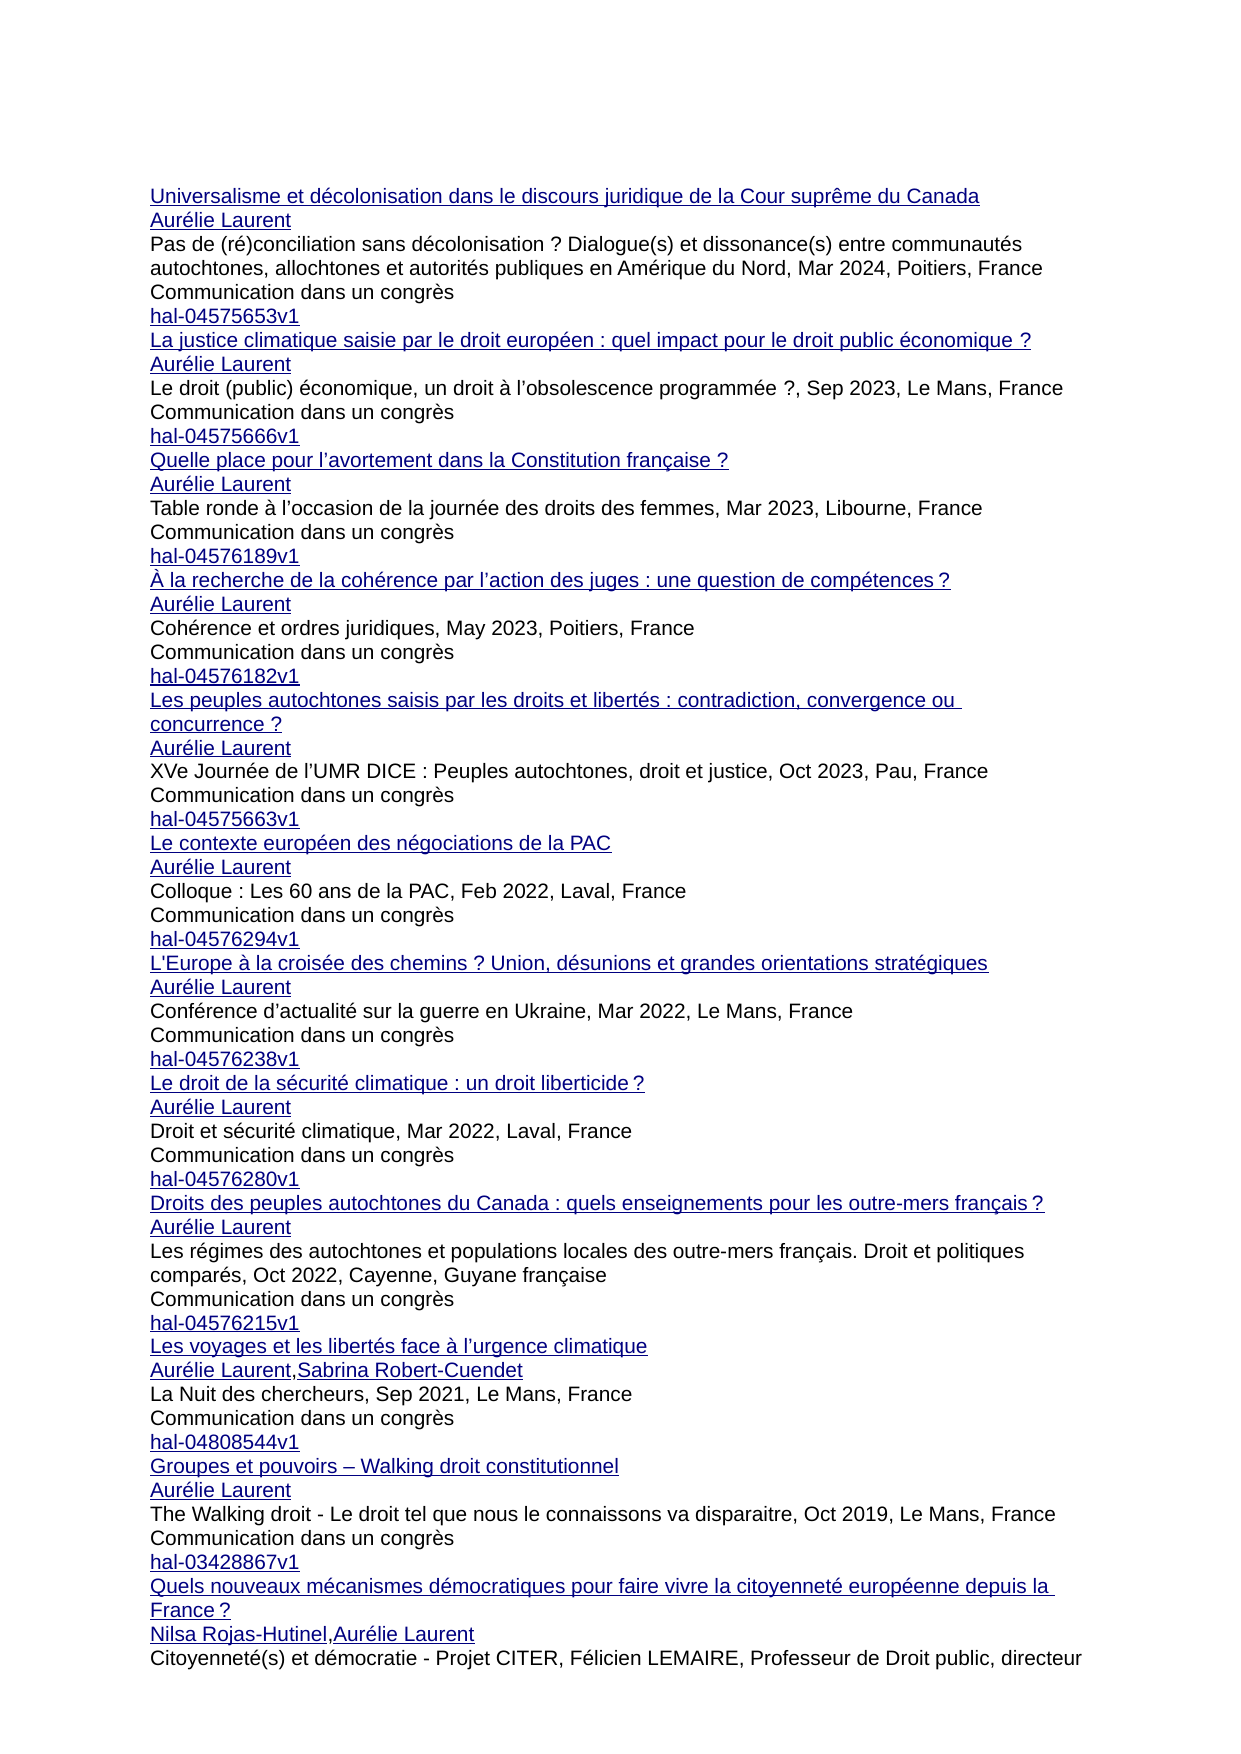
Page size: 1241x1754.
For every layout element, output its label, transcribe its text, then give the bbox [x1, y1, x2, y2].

table_cell Quelle place pour l’avortement dans la Constitution française ? Aurélie Laurent Table ronde à l’occasion de la journée des droits des femmes, Mar 2023, Libourne, France Communication dans un congrès hal-04576189v1 [150, 448, 1090, 568]
table_cell À la recherche de la cohérence par l’action des juges : une question de compétences ? Aurélie Laurent Cohérence et ordres juridiques, May 2023, Poitiers, France Communication dans un congrès hal-04576182v1 [150, 568, 1090, 687]
table_cell Les peuples autochtones saisis par les droits et libertés : contradiction, convergence ou concurrence ? Aurélie Laurent XVe Journée de l’UMR DICE : Peuples autochtones, droit et justice, Oct 2023, Pau, France Communication dans un congrès hal-04575663v1 [150, 688, 1090, 831]
table_cell La justice climatique saisie par le droit européen : quel impact pour le droit public économique ? Aurélie Laurent Le droit (public) économique, un droit à l’obsolescence programmée ?, Sep 2023, Le Mans, France Communication dans un congrès hal-04575666v1 [150, 328, 1090, 448]
table_cell Les voyages et les libertés face à l’urgence climatique Aurélie Laurent,Sabrina Robert-Cuendet La Nuit des chercheurs, Sep 2021, Le Mans, France Communication dans un congrès hal-04808544v1 [150, 1334, 1090, 1454]
table_cell Droits des peuples autochtones du Canada : quels enseignements pour les outre-mers français ? Aurélie Laurent Les régimes des autochtones et populations locales des outre-mers français. Droit et politiques comparés, Oct 2022, Cayenne, Guyane française Communication dans un congrès hal-04576215v1 [150, 1191, 1090, 1334]
table_cell Groupes et pouvoirs – Walking droit constitutionnel Aurélie Laurent The Walking droit - Le droit tel que nous le connaissons va disparaitre, Oct 2019, Le Mans, France Communication dans un congrès hal-03428867v1 [150, 1454, 1090, 1574]
table_cell Le contexte européen des négociations de la PAC Aurélie Laurent Colloque : Les 60 ans de la PAC, Feb 2022, Laval, France Communication dans un congrès hal-04576294v1 [150, 831, 1090, 951]
table_cell Quels nouveaux mécanismes démocratiques pour faire vivre la citoyenneté européenne depuis la France ? Nilsa Rojas-Hutinel,Aurélie Laurent Citoyenneté(s) et démocratie - Projet CITER, Félicien LEMAIRE, Professeur de Droit public, directeur [150, 1574, 1090, 1670]
table_cell Le droit de la sécurité climatique : un droit liberticide ? Aurélie Laurent Droit et sécurité climatique, Mar 2022, Laval, France Communication dans un congrès hal-04576280v1 [150, 1071, 1090, 1191]
table_cell L'Europe à la croisée des chemins ? Union, désunions et grandes orientations stratégiques Aurélie Laurent Conférence d’actualité sur la guerre en Ukraine, Mar 2022, Le Mans, France Communication dans un congrès hal-04576238v1 [150, 951, 1090, 1071]
table_header Universalisme et décolonisation dans le discours juridique de la Cour suprême du Canada Aurélie Laurent Pas de (ré)conciliation sans décolonisation ? Dialogue(s) et dissonance(s) entre communautés autochtones, allochtones et autorités publiques en Amérique du Nord, Mar 2024, Poitiers, France Communication dans un congrès hal-04575653v1 [150, 184, 1090, 328]
